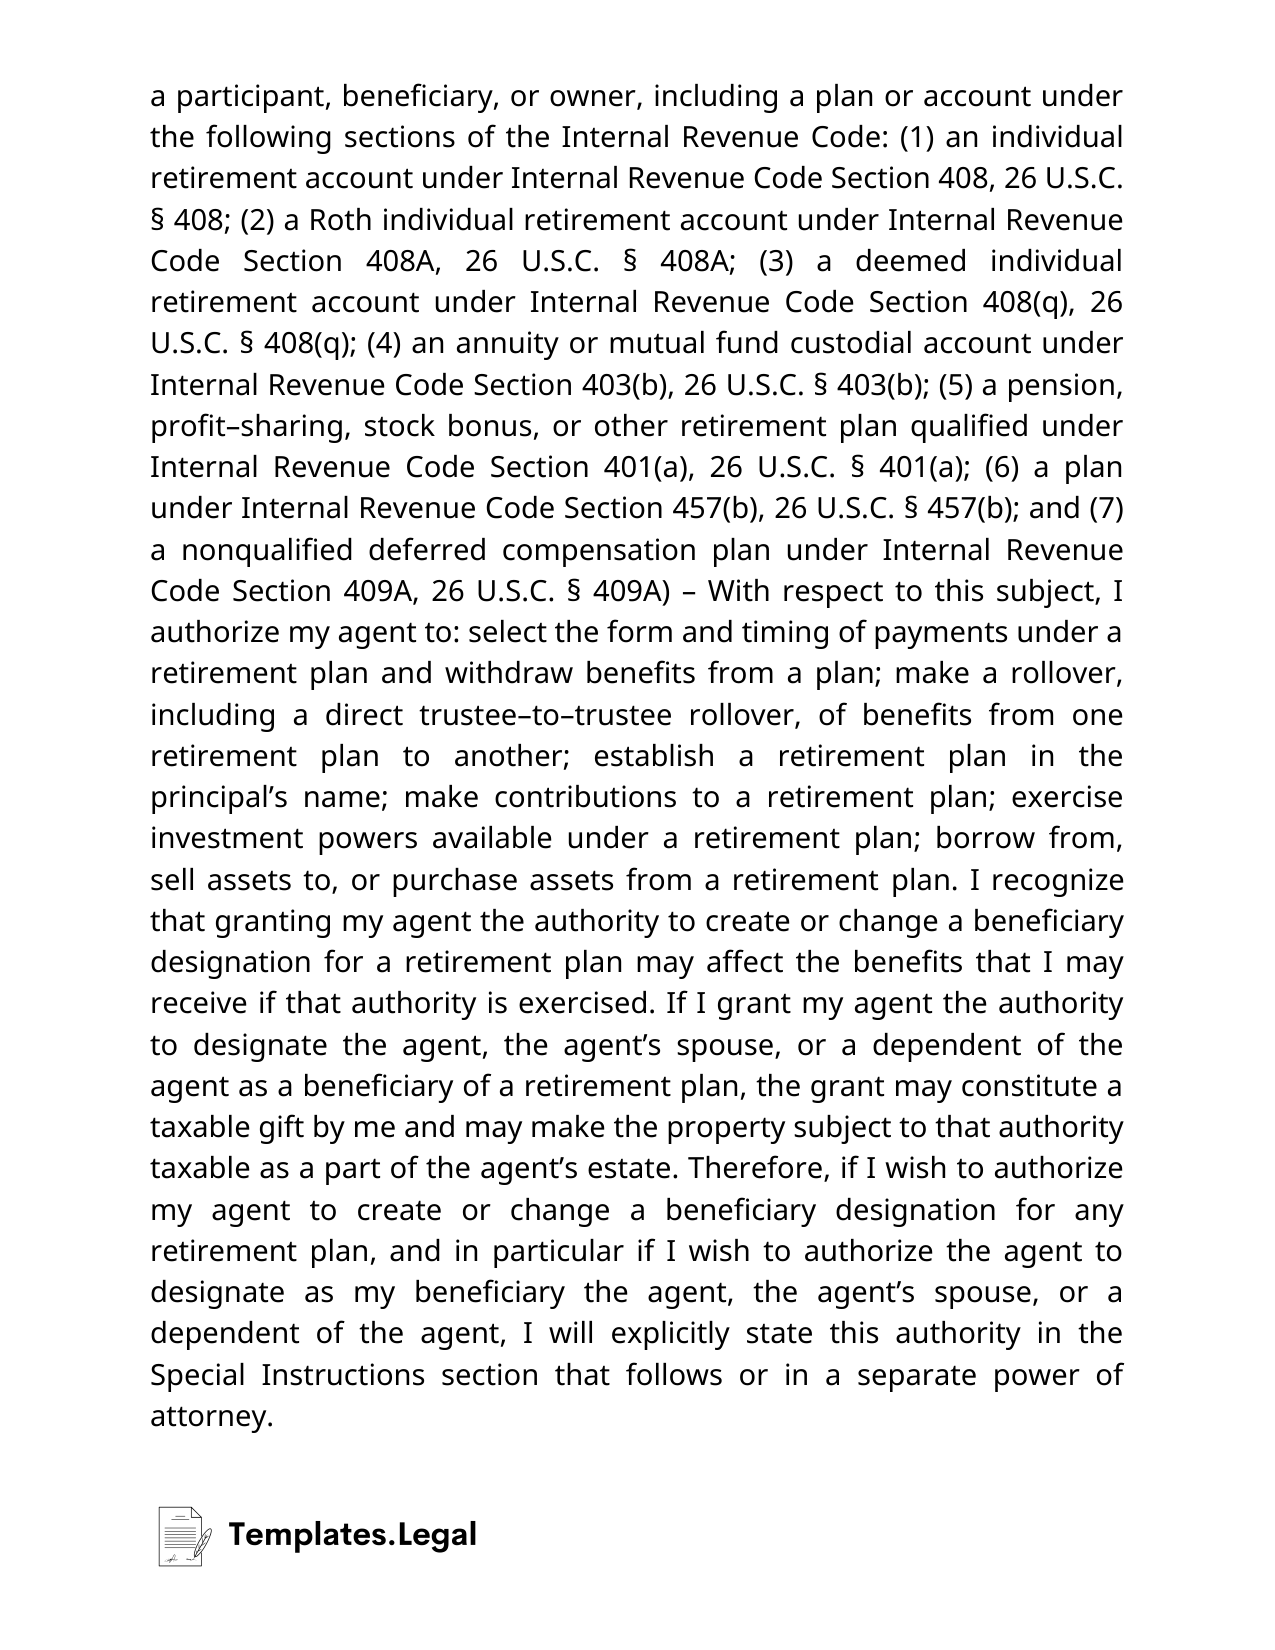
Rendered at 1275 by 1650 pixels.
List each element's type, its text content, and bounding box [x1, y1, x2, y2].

text a participant, beneficiary, or owner, including a plan or account under the following sections of the Internal Revenue Code: (1) an individual retirement account under Internal Revenue Code Section 408, 26 U.S.C. § 408; (2) a Roth individual retirement account under Internal Revenue Code Section 408A, 26 U.S.C. § 408A; (3) a deemed individual retirement account under Internal Revenue Code Section 408(q), 26 U.S.C. § 408(q); (4) an annuity or mutual fund custodial account under Internal Revenue Code Section 403(b), 26 U.S.C. § 403(b); (5) a pension, profit–sharing, stock bonus, or other retirement plan qualified under Internal Revenue Code Section 401(a), 26 U.S.C. § 401(a); (6) a plan under Internal Revenue Code Section 457(b), 26 U.S.C. § 457(b); and (7) a nonqualified deferred compensation plan under Internal Revenue Code Section 409A, 26 U.S.C. § 409A) – With respect to this subject, I authorize my agent to: select the form and timing of payments under a retirement plan and withdraw benefits from a plan; make a rollover, including a direct trustee–to–trustee rollover, of benefits from one retirement plan to another; establish a retirement plan in the principal’s name; make contributions to a retirement plan; exercise investment powers available under a retirement plan; borrow from, sell assets to, or purchase assets from a retirement plan. I recognize that granting my agent the authority to create or change a beneficiary designation for a retirement plan may affect the benefits that I may receive if that authority is exercised. If I grant my agent the authority to designate the agent, the agent’s spouse, or a dependent of the agent as a beneficiary of a retirement plan, the grant may constitute a taxable gift by me and may make the property subject to that authority taxable as a part of the agent’s estate. Therefore, if I wish to authorize my agent to create or change a beneficiary designation for any retirement plan, and in particular if I wish to authorize the agent to designate as my beneficiary the agent, the agent’s spouse, or a dependent of the agent, I will explicitly state this authority in the Special Instructions section that follows or in a separate power of attorney. [150, 75, 1125, 1435]
